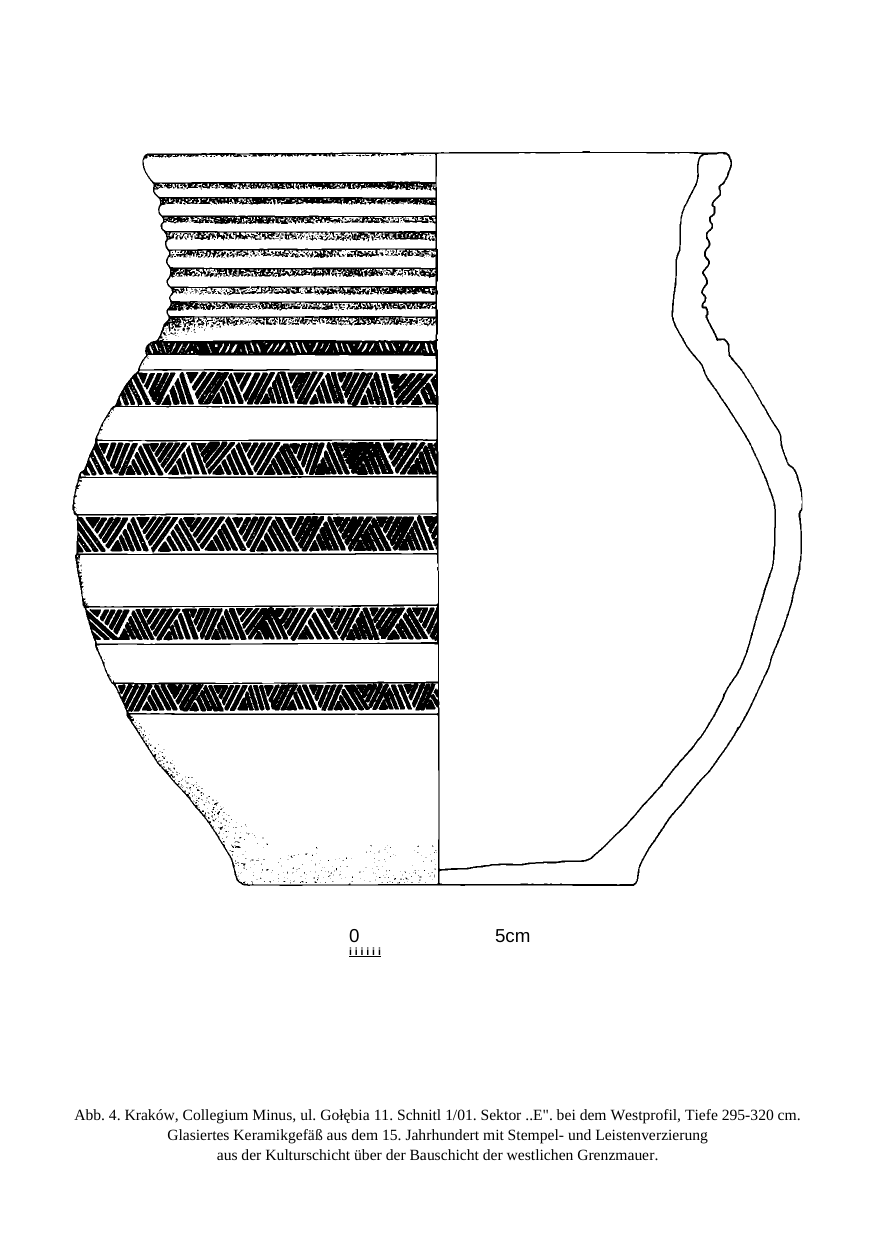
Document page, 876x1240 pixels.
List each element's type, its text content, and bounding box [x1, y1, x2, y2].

text 0 5cm [349, 925, 540, 947]
picture [72, 151, 803, 886]
text i i i i i i [349, 947, 540, 957]
text Abb. 4. Kraków, Collegium Minus, ul. Gołębia 11. Schnitl 1/01. Sektor ..E". bei dem Westprofil, Tiefe 295-320 cm. Glasiertes Keramikgefäß aus dem 15. Jahrhundert mit Stempel- und Leistenverzierung aus der Kulturschicht über der Bauschicht der westlichen Grenzmauer. [61, 1106, 814, 1164]
